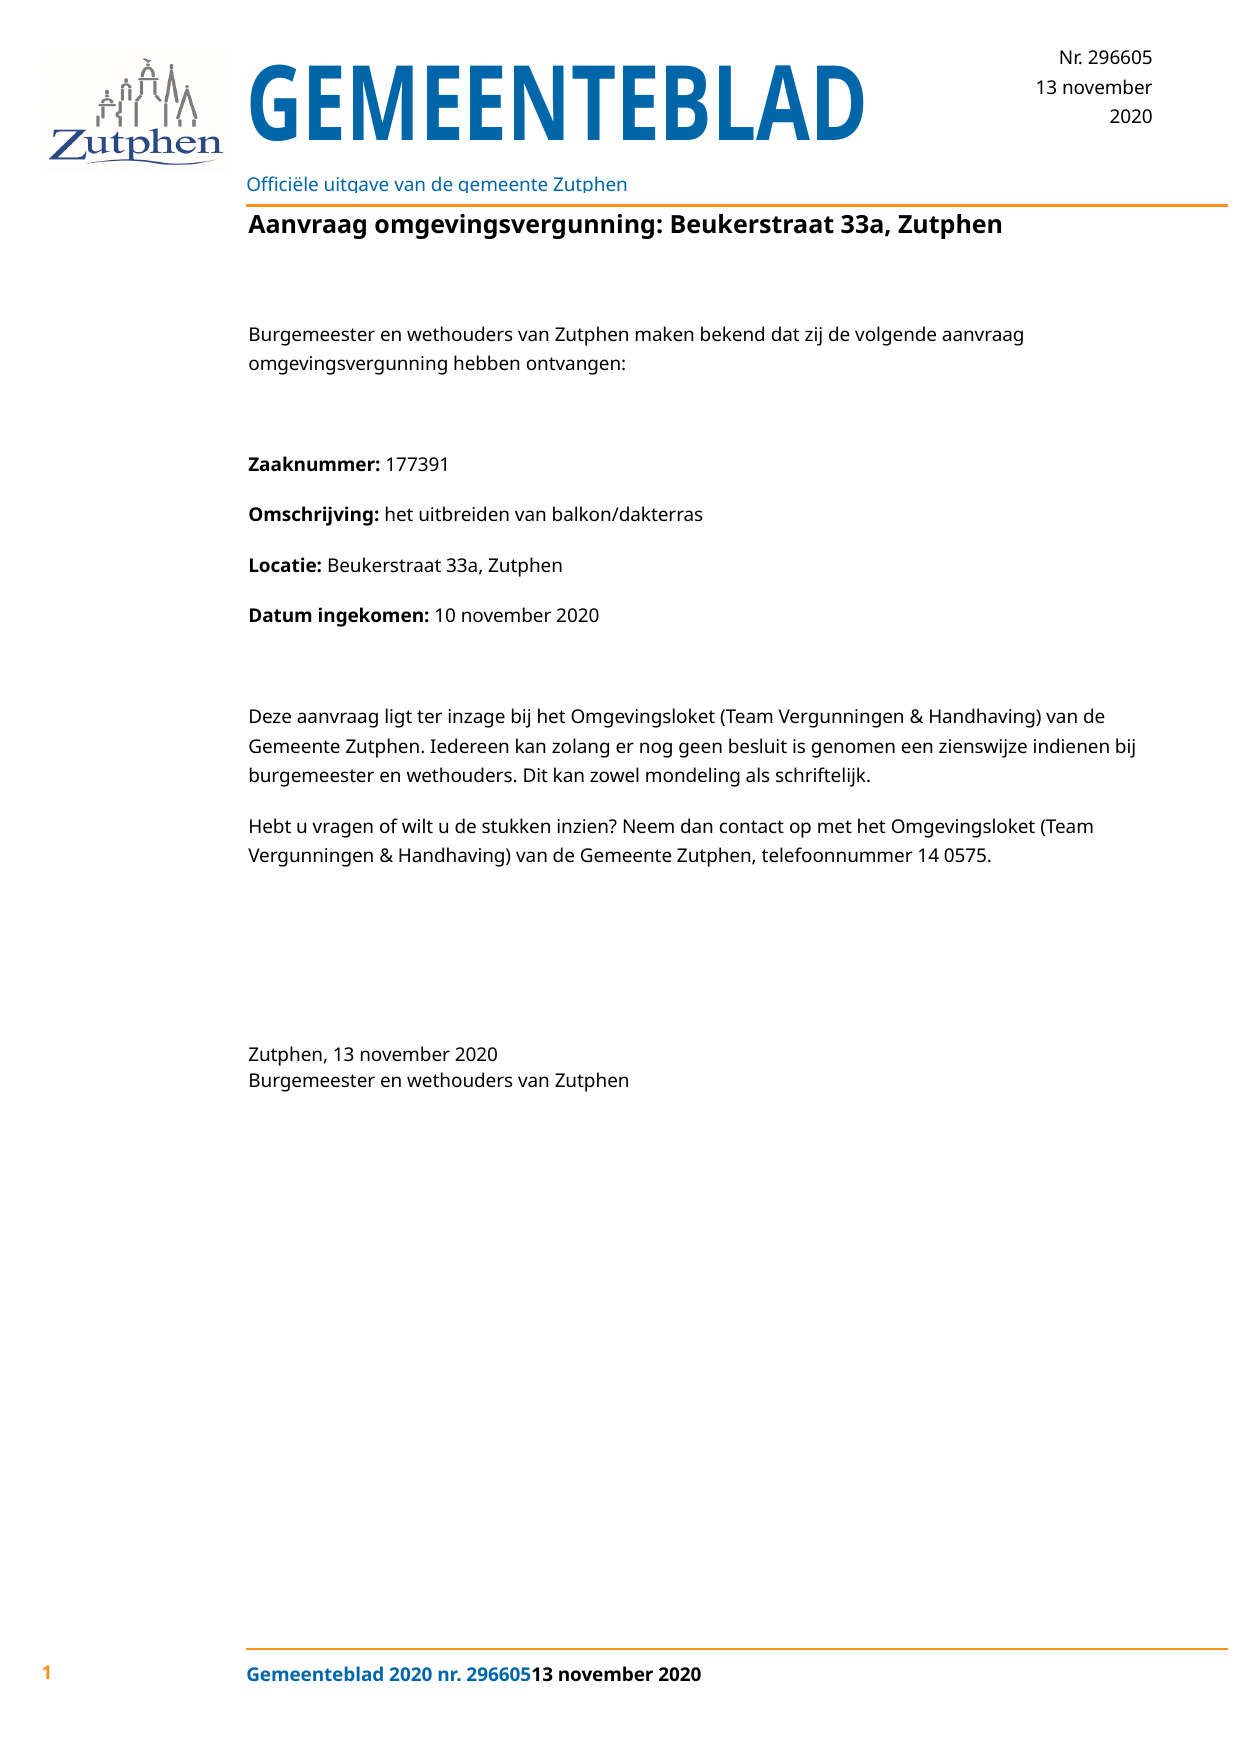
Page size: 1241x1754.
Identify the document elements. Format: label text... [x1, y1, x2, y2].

text Deze aanvraag ligt ter inzage bij het Omgevingsloket (Team Vergunningen & Handhaving) van de Gemeente Zutphen. Iedereen kan zolang er nog geen besluit is genomen een zienswijze indienen bij burgemeester en wethouders. Dit kan zowel mondeling als schriftelijk. [248, 703, 1152, 788]
text Zaaknummer: 177391 [248, 451, 1152, 477]
text Burgemeester en wethouders van Zutphen [248, 1067, 1152, 1093]
text Zutphen, 13 november 2020 [248, 1041, 1152, 1067]
text Omschrijving: het uitbreiden van balkon/dakterras [248, 502, 1152, 527]
text Burgemeester en wethouders van Zutphen maken bekend dat zij de volgende aanvraag omgevingsvergunning hebben ontvangen: [248, 321, 1152, 376]
text Hebt u vragen of wilt u de stukken inzien? Neem dan contact op met het Omgevingsloket (Team Vergunningen & Handhaving) van de Gemeente Zutphen, telefoonnummer 14 0575. [248, 813, 1152, 868]
picture [41, 47, 231, 172]
text Locatie: Beukerstraat 33a, Zutphen [248, 552, 1152, 578]
text Aanvraag omgevingsvergunning: Beukerstraat 33a, Zutphen [248, 207, 1152, 241]
text Datum ingekomen: 10 november 2020 [248, 602, 1152, 628]
